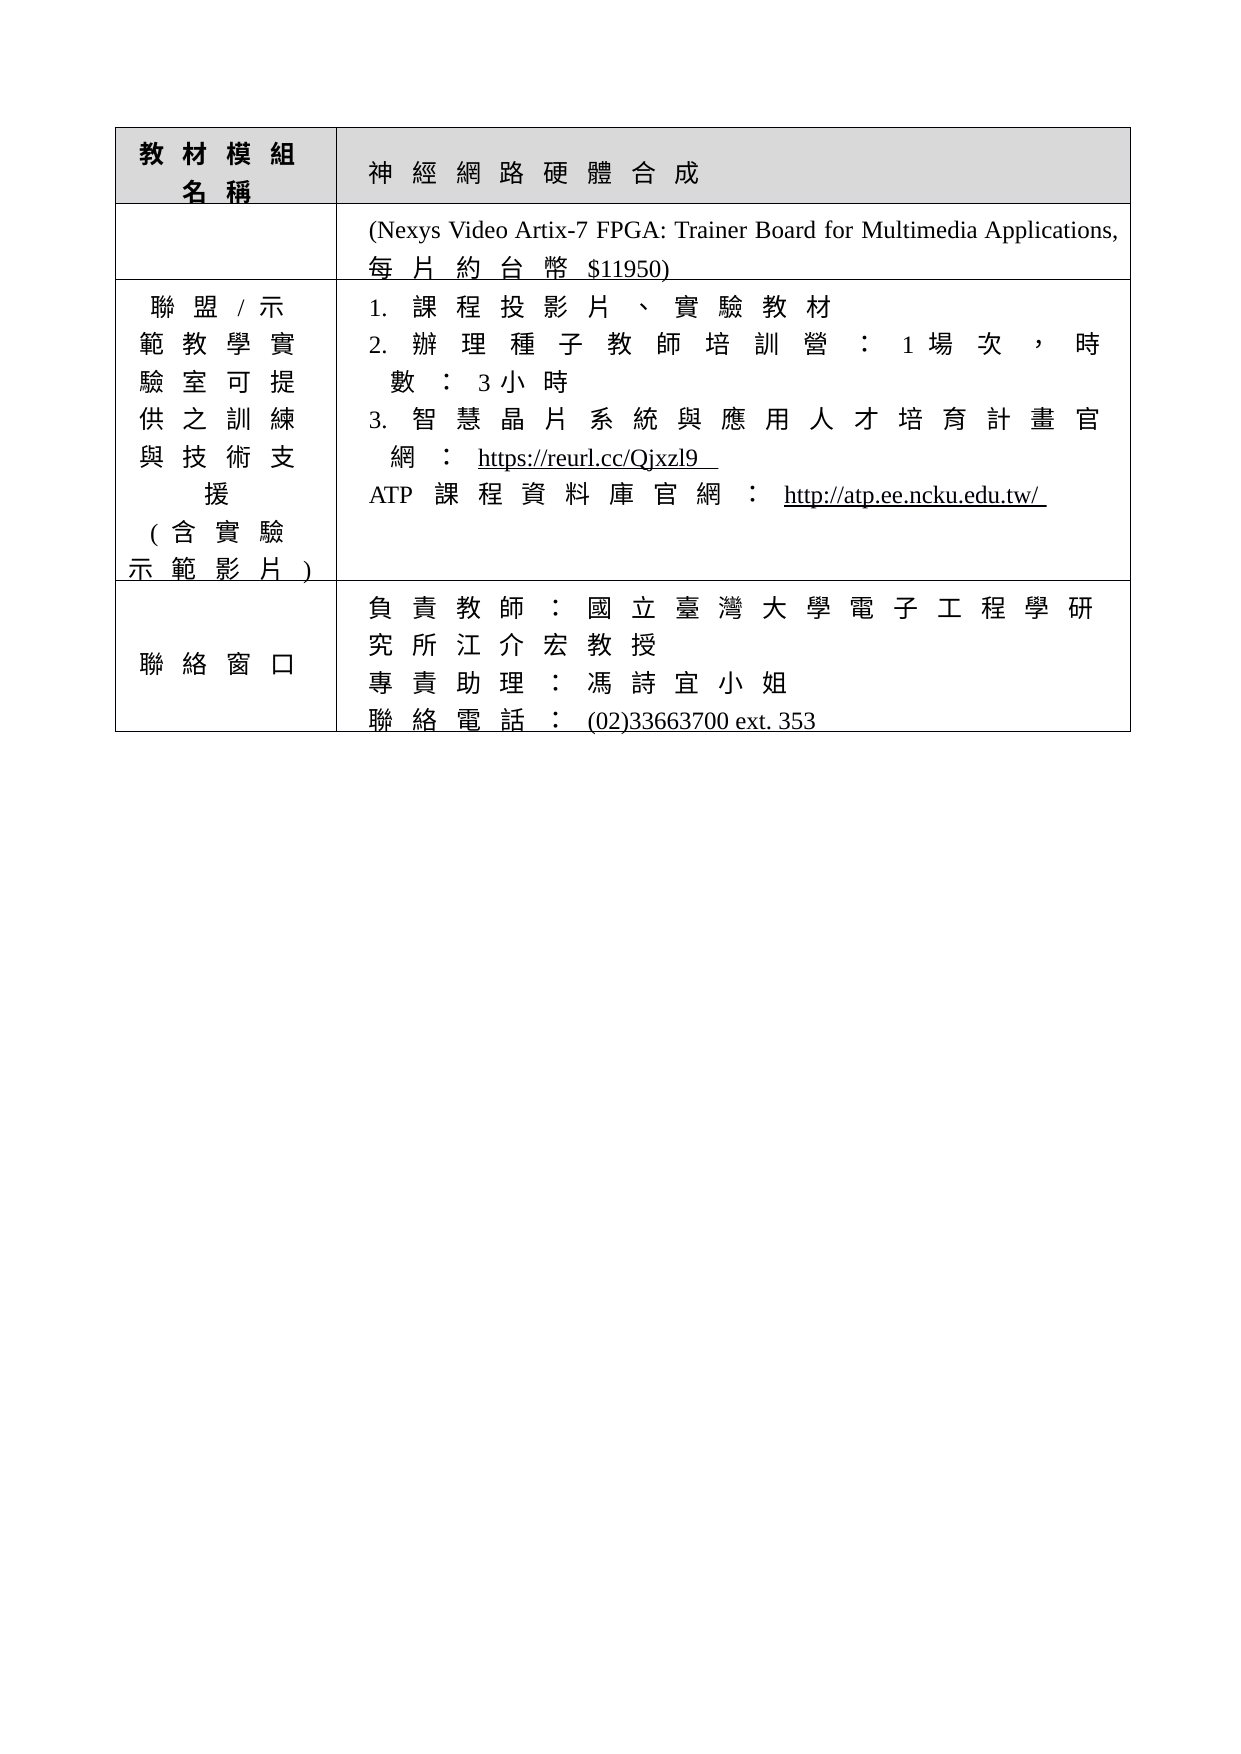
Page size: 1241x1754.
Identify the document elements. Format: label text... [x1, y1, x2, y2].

table_cell [116, 204, 336, 279]
table_cell 聯盟/示範教學實驗室可提供之訓練與技術支援 (含實驗示範影片) [116, 280, 336, 580]
table_cell (Nexys Video Artix-7 FPGA: Trainer Board for Multimedia Applications, 每片約台幣$11950) [337, 204, 1130, 279]
table_cell 聯絡窗口 [116, 581, 336, 731]
table_cell 負責教師：國立臺灣大學電子工程學研究所江介宏教授 專責助理：馮詩宜小姐 聯絡電話：(02)33663700 ext. 353 [337, 581, 1130, 731]
table_header 教材模組名稱 [116, 128, 336, 203]
table_header 神經網路硬體合成 [337, 128, 1130, 203]
table_cell 課程投影片、實驗教材 辦理種子教師培訓營：1場次，時數：3小時 智慧晶片系統與應用人才培育計畫官網：https://reurl.cc/Qjxzl9 ATP課程資料庫官網：http://atp.ee.ncku.edu.tw/ [337, 280, 1130, 580]
